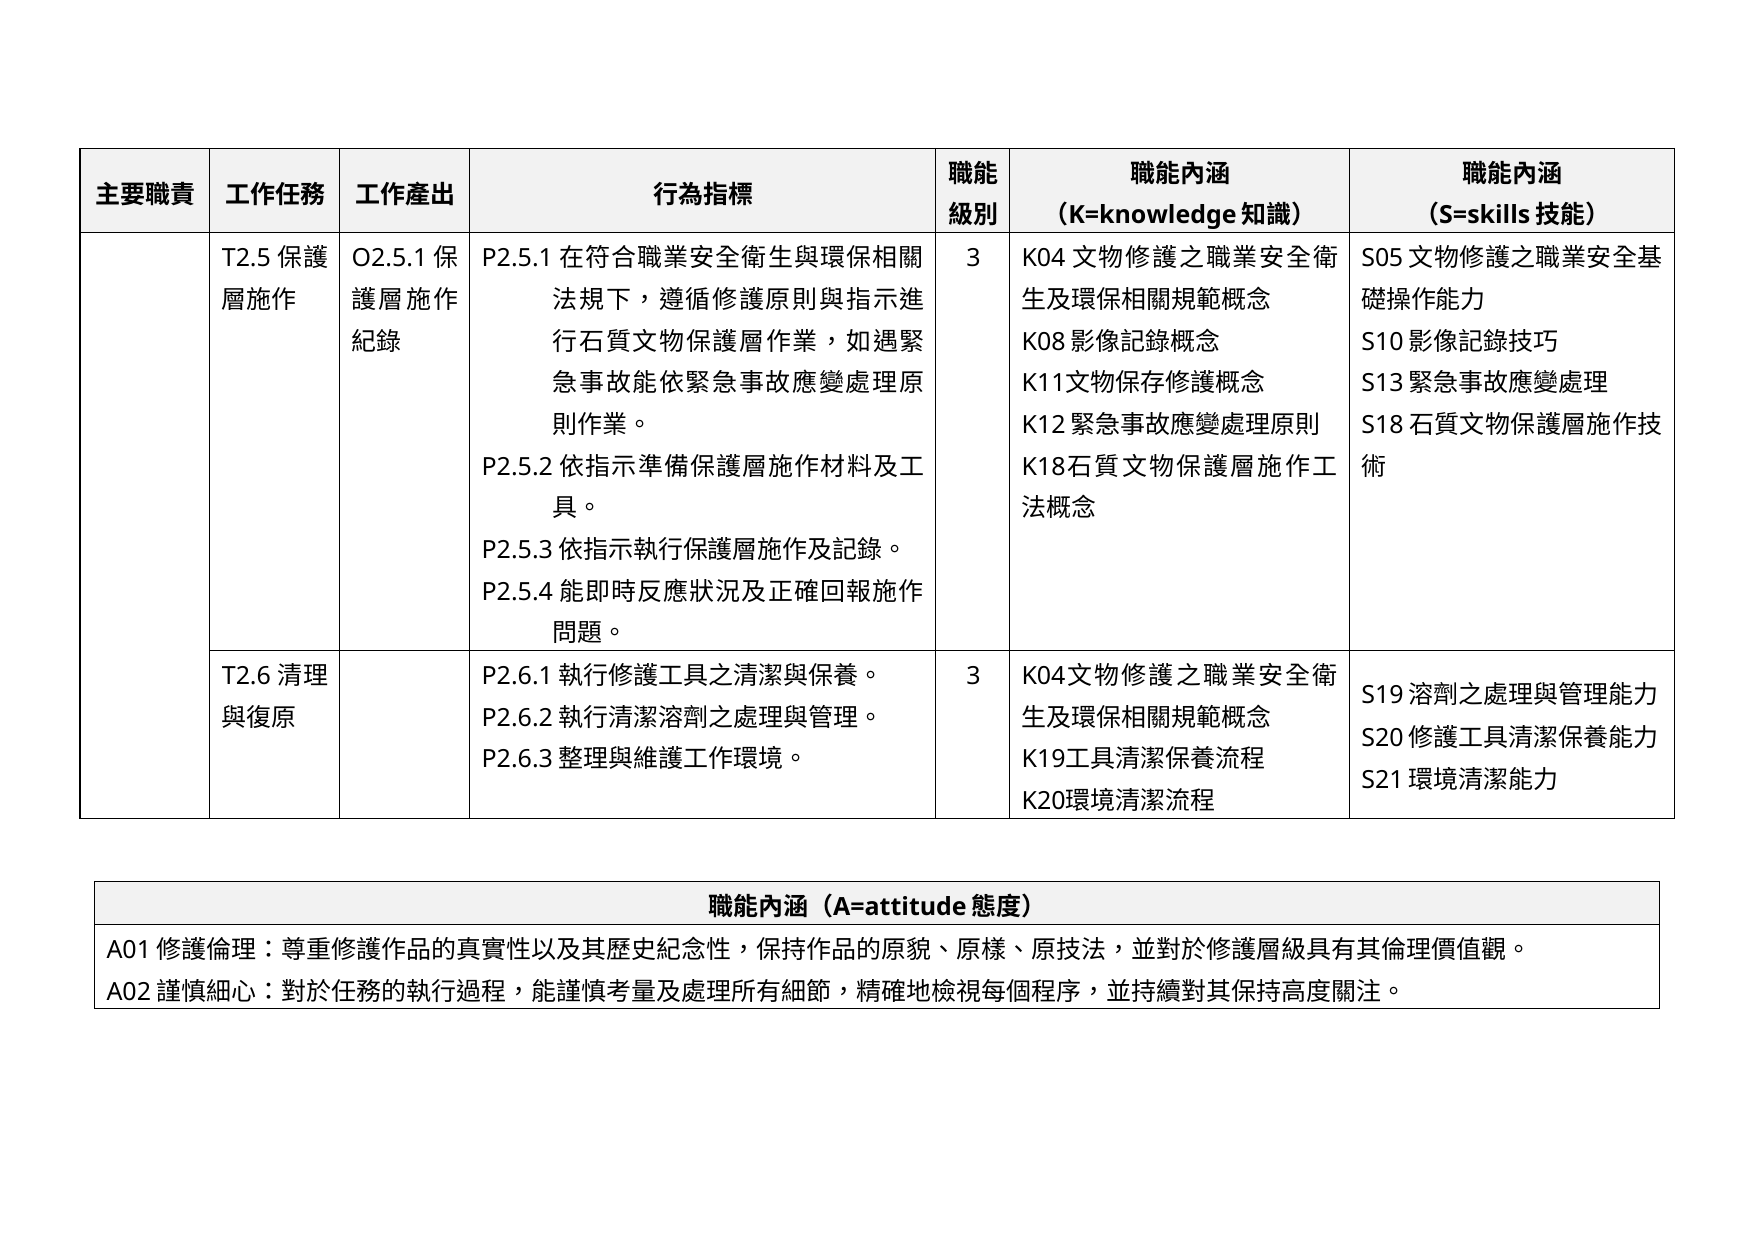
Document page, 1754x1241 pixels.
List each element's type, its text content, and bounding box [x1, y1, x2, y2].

table_header 工作任務 [210, 149, 339, 232]
table_header 行為指標 [470, 149, 935, 232]
table_header 職能內涵 （S=skills技能） [1350, 149, 1674, 232]
table_cell P2.5.1在符合職業安全衛生與環保相關法規下，遵循修護原則與指示進行石質文物保護層作業，如遇緊急事故能依緊急事故應變處理原則作業。 P2.5.2依指示準備保護層施作材料及工具。 P2.5.3依指示執行保護層施作及記錄。 P2.5.4能即時反應狀況及正確回報施作問題。 [470, 233, 935, 650]
table_header 職能內涵 （K=knowledge知識） [1010, 149, 1349, 232]
table_cell S19溶劑之處理與管理能力 S20修護工具清潔保養能力 S21環境清潔能力 [1350, 651, 1674, 818]
table_header 職能內涵（A=attitude態度） [95, 882, 1659, 924]
table_header 工作產出 [340, 149, 469, 232]
table_cell S05文物修護之職業安全基礎操作能力 S10影像記錄技巧 S13緊急事故應變處理 S18石質文物保護層施作技術 [1350, 233, 1674, 650]
table_cell [81, 233, 209, 818]
table_header 主要職責 [81, 149, 209, 232]
table_header 職能級別 [936, 149, 1009, 232]
table_cell K04文物修護之職業安全衛生及環保相關規範概念 K19工具清潔保養流程 K20環境清潔流程 [1010, 651, 1349, 818]
table_cell O2.5.1保護層施作紀錄 [340, 233, 469, 650]
table_cell 3 [936, 233, 1009, 650]
table_cell T2.5保護層施作 [210, 233, 339, 650]
table_cell 3 [936, 651, 1009, 818]
table_cell [340, 651, 469, 818]
table_cell A01修護倫理：尊重修護作品的真實性以及其歷史紀念性，保持作品的原貌、原樣、原技法，並對於修護層級具有其倫理價值觀。 A02謹慎細心：對於任務的執行過程，能謹慎考量及處理所有細節，精確地檢視每個程序，並持續對其保持高度關注。 [95, 925, 1659, 1008]
table_cell T2.6清理與復原 [210, 651, 339, 818]
table_cell K04文物修護之職業安全衛生及環保相關規範概念 K08影像記錄概念 K11文物保存修護概念 K12緊急事故應變處理原則 K18石質文物保護層施作工法概念 [1010, 233, 1349, 650]
table_cell P2.6.1執行修護工具之清潔與保養。 P2.6.2執行清潔溶劑之處理與管理。 P2.6.3整理與維護工作環境。 [470, 651, 935, 818]
